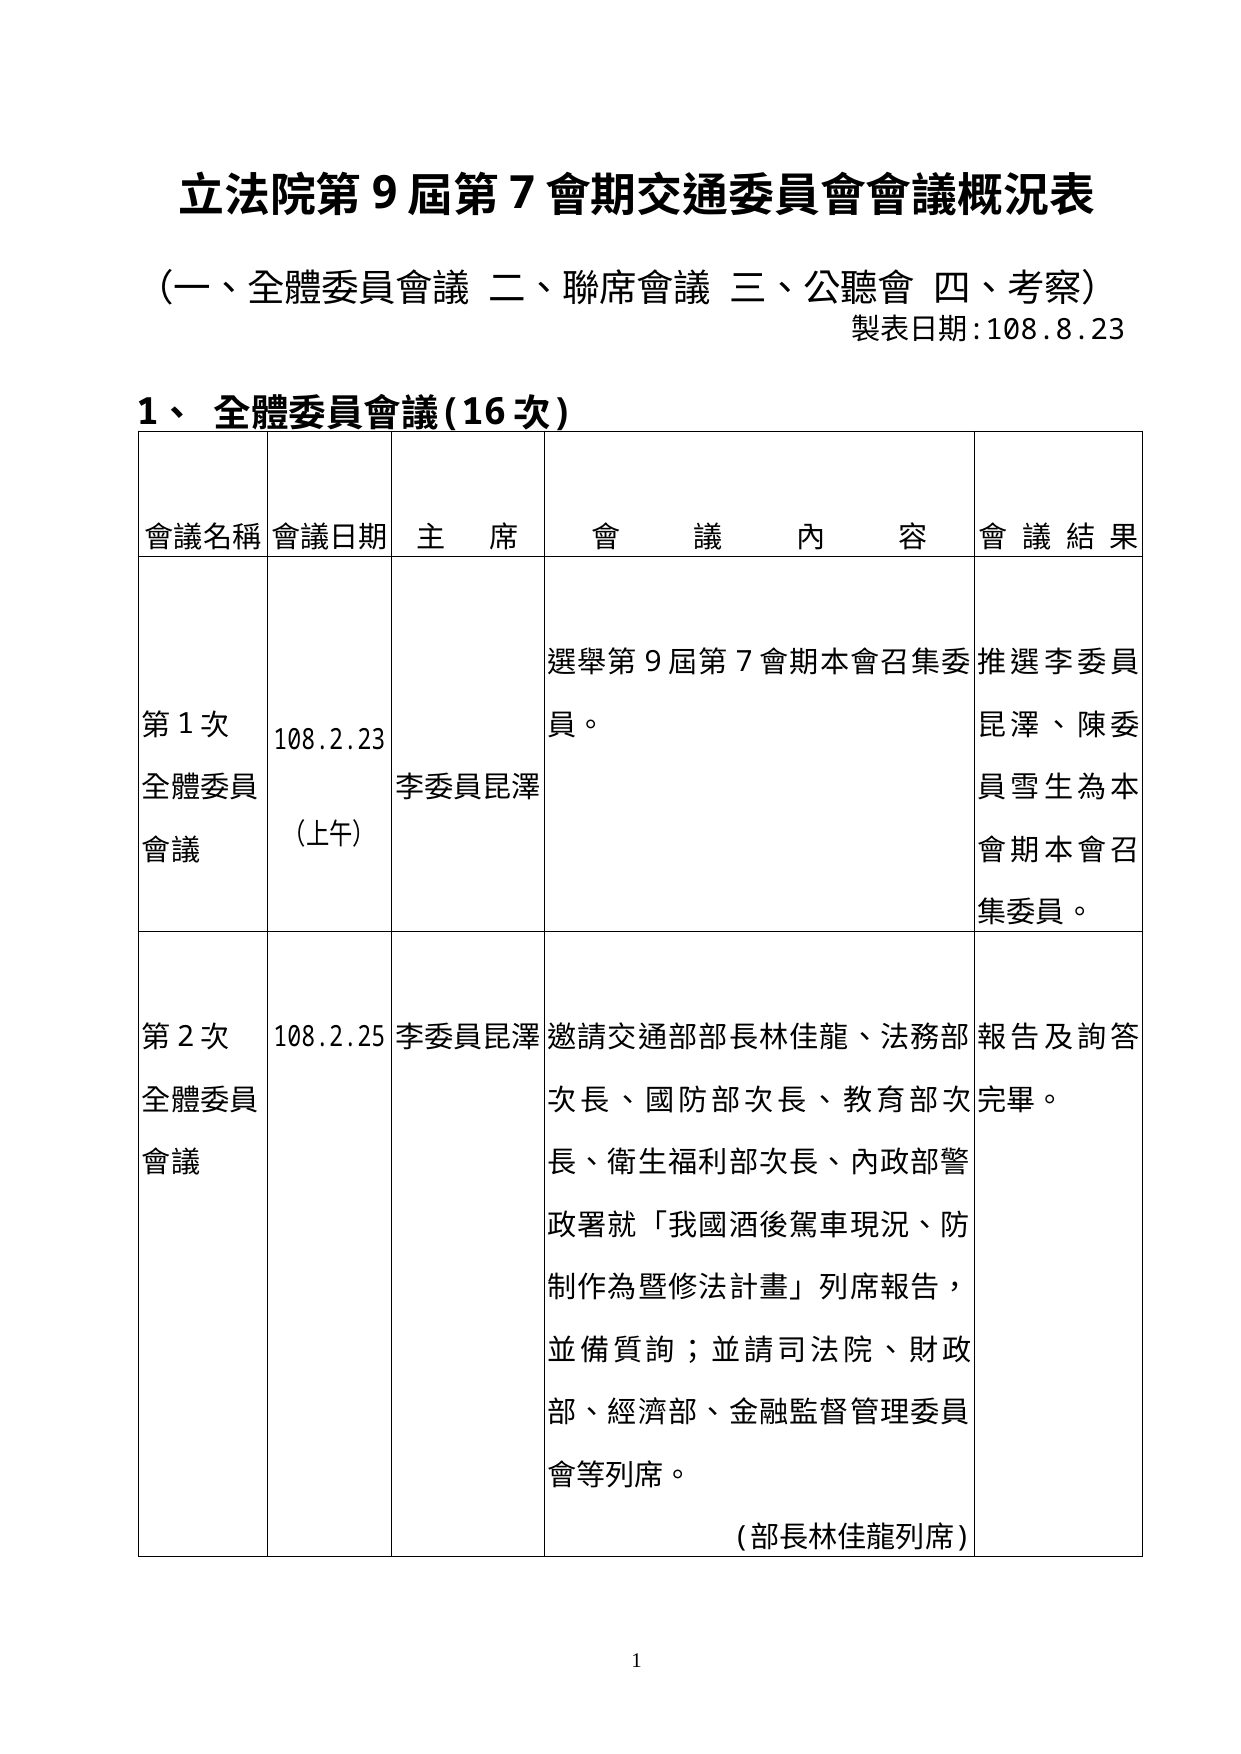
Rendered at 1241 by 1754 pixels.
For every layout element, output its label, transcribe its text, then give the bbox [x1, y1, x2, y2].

table_cell 邀請交通部部長林佳龍、法務部次長、國防部次長、教育部次長、衛生福利部次長、內政部警政署就「我國酒後駕車現況、防制作為暨修法計畫」列席報告，並備質詢；並請司法院、財政部、經濟部、金融監督管理委員會等列席。 (部長林佳龍列席) [545, 932, 974, 1556]
table_cell 李委員昆澤 [392, 557, 544, 931]
table_header 會 議 結 果 [975, 432, 1142, 556]
table_header 會議日期 [268, 432, 391, 556]
text （一、全體委員會議 二、聯席會議 三、公聽會 四、考察） [136, 243, 1172, 306]
table_cell 108.2.23 （上午） [268, 557, 391, 931]
table_cell 報告及詢答完畢。 [975, 932, 1142, 1556]
table_header 主 席 [392, 432, 544, 556]
table_cell 選舉第9屆第7會期本會召集委員。 [545, 557, 974, 931]
table_cell 李委員昆澤 [392, 932, 544, 1556]
text 製表日期:108.8.23 [136, 306, 1125, 348]
table_cell 第2次 全體委員 會議 [139, 932, 267, 1556]
text 立法院第9屆第7會期交通委員會會議概況表 [136, 118, 1137, 243]
table_header 會 議 內 容 [545, 432, 974, 556]
table_cell 推選李委員昆澤、陳委員雪生為本會期本會召集委員。 [975, 557, 1142, 931]
table_cell 第1次 全體委員 會議 [139, 557, 267, 931]
list 全體委員會議(16次) [136, 368, 1137, 431]
table_cell 108.2.25 [268, 932, 391, 1556]
table_header 會議名稱 [139, 432, 267, 556]
